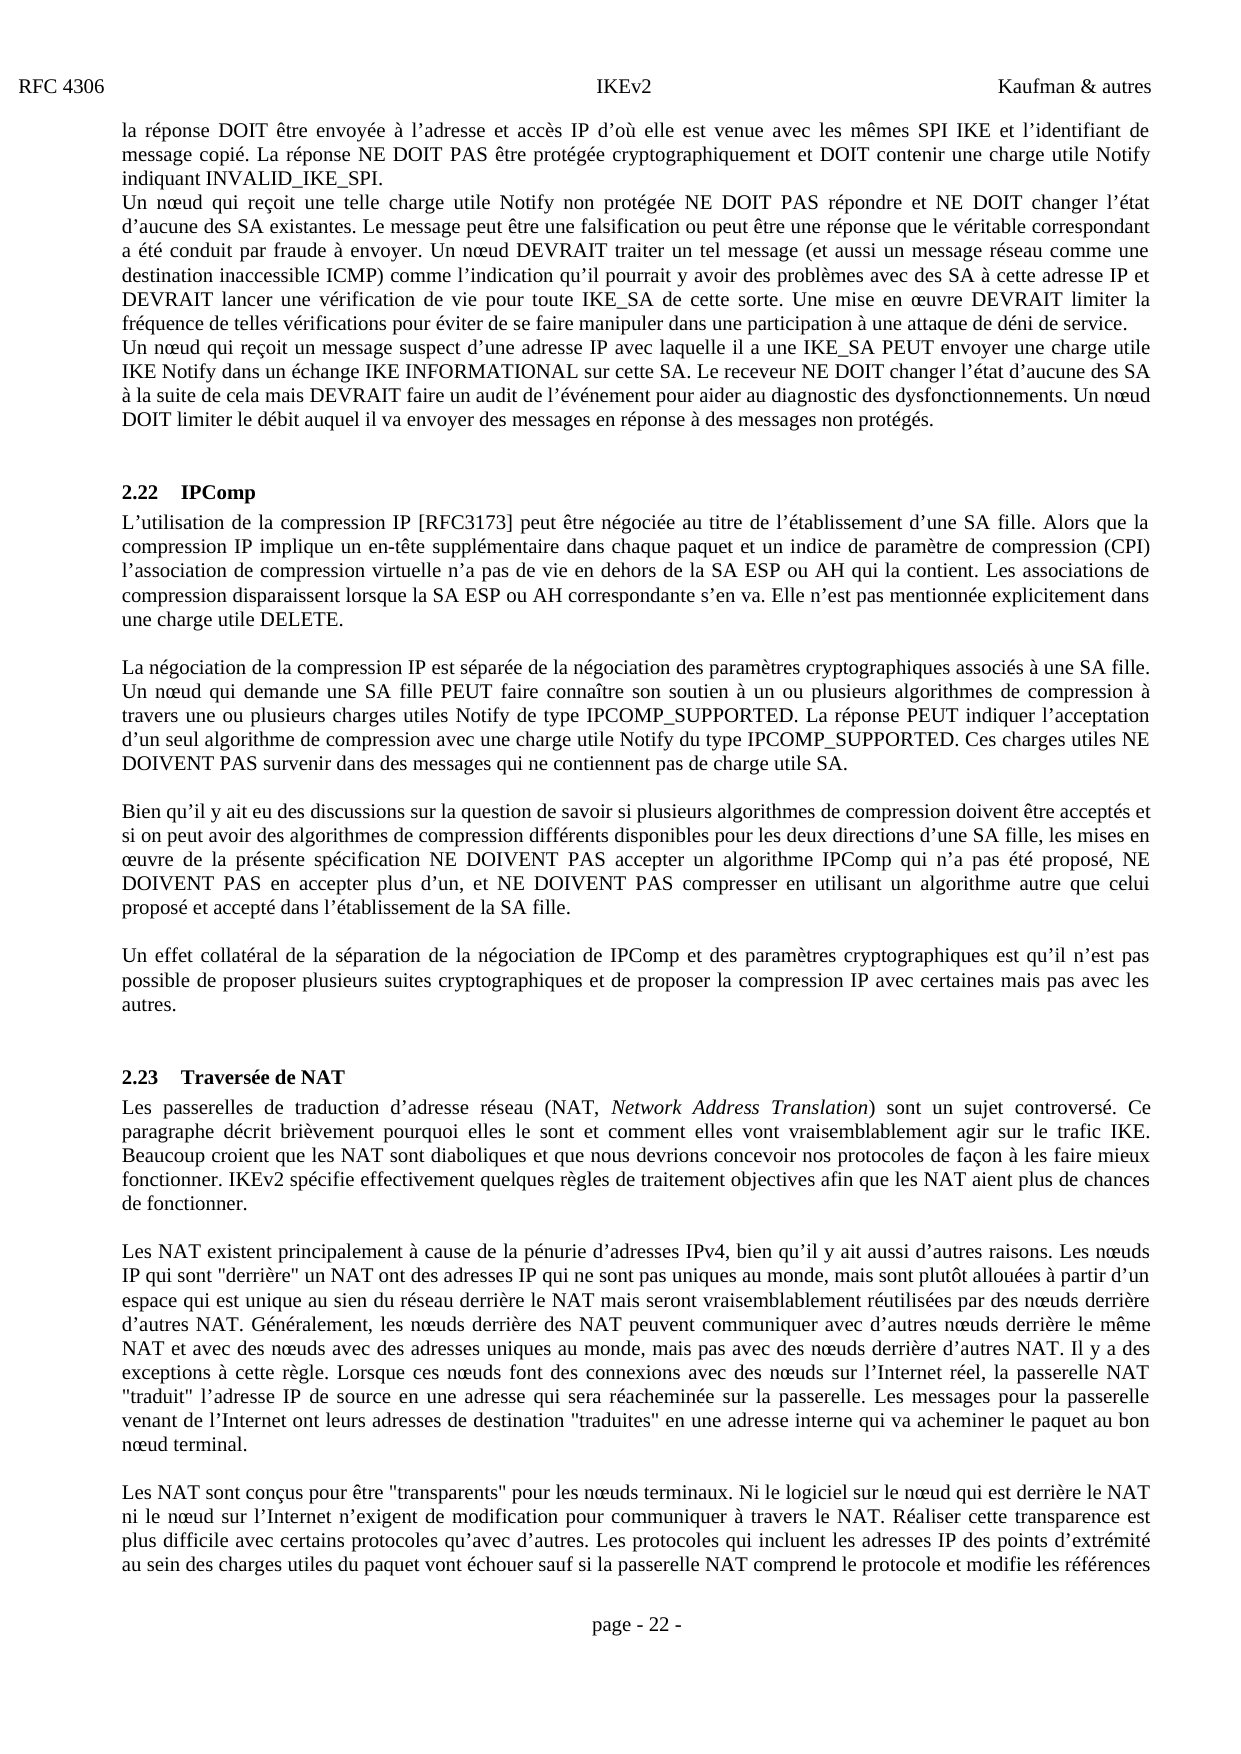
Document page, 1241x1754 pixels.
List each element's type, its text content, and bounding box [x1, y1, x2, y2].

text La négociation de la compression IP est séparée de la négociation des paramètres cryptographiques associés à une SA fille. Un nœud qui demande une SA fille PEUT faire connaître son soutien à un ou plusieurs algorithmes de compression à travers une ou plusieurs charges utiles Notify de type IPCOMP_SUPPORTED. La réponse PEUT indiquer l’acceptation d’un seul algorithme de compression avec une charge utile Notify du type IPCOMP_SUPPORTED. Ces charges utiles NE DOIVENT PAS survenir dans des messages qui ne contiennent pas de charge utile SA. [122, 655, 1152, 775]
text Un nœud qui reçoit un message suspect d’une adresse IP avec laquelle il a une IKE_SA PEUT envoyer une charge utile IKE Notify dans un échange IKE INFORMATIONAL sur cette SA. Le receveur NE DOIT changer l’état d’aucune des SA à la suite de cela mais DEVRAIT faire un audit de l’événement pour aider au diagnostic des dysfonctionnements. Un nœud DOIT limiter le débit auquel il va envoyer des messages en réponse à des messages non protégés. [122, 335, 1152, 431]
text Les NAT existent principalement à cause de la pénurie d’adresses IPv4, bien qu’il y ait aussi d’autres raisons. Les nœuds IP qui sont "derrière" un NAT ont des adresses IP qui ne sont pas uniques au monde, mais sont plutôt allouées à partir d’un espace qui est unique au sien du réseau derrière le NAT mais seront vraisemblablement réutilisées par des nœuds derrière d’autres NAT. Généralement, les nœuds derrière des NAT peuvent communiquer avec d’autres nœuds derrière le même NAT et avec des nœuds avec des adresses uniques au monde, mais pas avec des nœuds derrière d’autres NAT. Il y a des exceptions à cette règle. Lorsque ces nœuds font des connexions avec des nœuds sur l’Internet réel, la passerelle NAT "traduit" l’adresse IP de source en une adresse qui sera réacheminée sur la passerelle. Les messages pour la passerelle venant de l’Internet ont leurs adresses de destination "traduites" en une adresse interne qui va acheminer le paquet au bon nœud terminal. [122, 1239, 1152, 1456]
text Les NAT sont conçus pour être "transparents" pour les nœuds terminaux. Ni le logiciel sur le nœud qui est derrière le NAT ni le nœud sur l’Internet n’exigent de modification pour communiquer à travers le NAT. Réaliser cette transparence est plus difficile avec certains protocoles qu’avec d’autres. Les protocoles qui incluent les adresses IP des points d’extrémité au sein des charges utiles du paquet vont échouer sauf si la passerelle NAT comprend le protocole et modifie les références [122, 1480, 1152, 1576]
subtitle 2.23 Traversée de NAT [122, 1065, 1152, 1089]
text la réponse DOIT être envoyée à l’adresse et accès IP d’où elle est venue avec les mêmes SPI IKE et l’identifiant de message copié. La réponse NE DOIT PAS être protégée cryptographiquement et DOIT contenir une charge utile Notify indiquant INVALID_IKE_SPI. [122, 118, 1152, 190]
subtitle 2.22 IPComp [122, 480, 1152, 504]
text Un nœud qui reçoit une telle charge utile Notify non protégée NE DOIT PAS répondre et NE DOIT changer l’état d’aucune des SA existantes. Le message peut être une falsification ou peut être une réponse que le véritable correspondant a été conduit par fraude à envoyer. Un nœud DEVRAIT traiter un tel message (et aussi un message réseau comme une destination inaccessible ICMP) comme l’indication qu’il pourrait y avoir des problèmes avec des SA à cette adresse IP et DEVRAIT lancer une vérification de vie pour toute IKE_SA de cette sorte. Une mise en œuvre DEVRAIT limiter la fréquence de telles vérifications pour éviter de se faire manipuler dans une participation à une attaque de déni de service. [122, 190, 1152, 335]
text Bien qu’il y ait eu des discussions sur la question de savoir si plusieurs algorithmes de compression doivent être acceptés et si on peut avoir des algorithmes de compression différents disponibles pour les deux directions d’une SA fille, les mises en œuvre de la présente spécification NE DOIVENT PAS accepter un algorithme IPComp qui n’a pas été proposé, NE DOIVENT PAS en accepter plus d’un, et NE DOIVENT PAS compresser en utilisant un algorithme autre que celui proposé et accepté dans l’établissement de la SA fille. [122, 799, 1152, 919]
text Un effet collatéral de la séparation de la négociation de IPComp et des paramètres cryptographiques est qu’il n’est pas possible de proposer plusieurs suites cryptographiques et de proposer la compression IP avec certaines mais pas avec les autres. [122, 943, 1152, 1016]
text Les passerelles de traduction d’adresse réseau (NAT, Network Address Translation) sont un sujet controversé. Ce paragraphe décrit brièvement pourquoi elles le sont et comment elles vont vraisemblablement agir sur le trafic IKE. Beaucoup croient que les NAT sont diaboliques et que nous devrions concevoir nos protocoles de façon à les faire mieux fonctionner. IKEv2 spécifie effectivement quelques règles de traitement objectives afin que les NAT aient plus de chances de fonctionner. [122, 1095, 1152, 1215]
text L’utilisation de la compression IP [RFC3173] peut être négociée au titre de l’établissement d’une SA fille. Alors que la compression IP implique un en-tête supplémentaire dans chaque paquet et un indice de paramètre de compression (CPI) l’association de compression virtuelle n’a pas de vie en dehors de la SA ESP ou AH qui la contient. Les associations de compression disparaissent lorsque la SA ESP ou AH correspondante s’en va. Elle n’est pas mentionnée explicitement dans une charge utile DELETE. [122, 510, 1152, 631]
